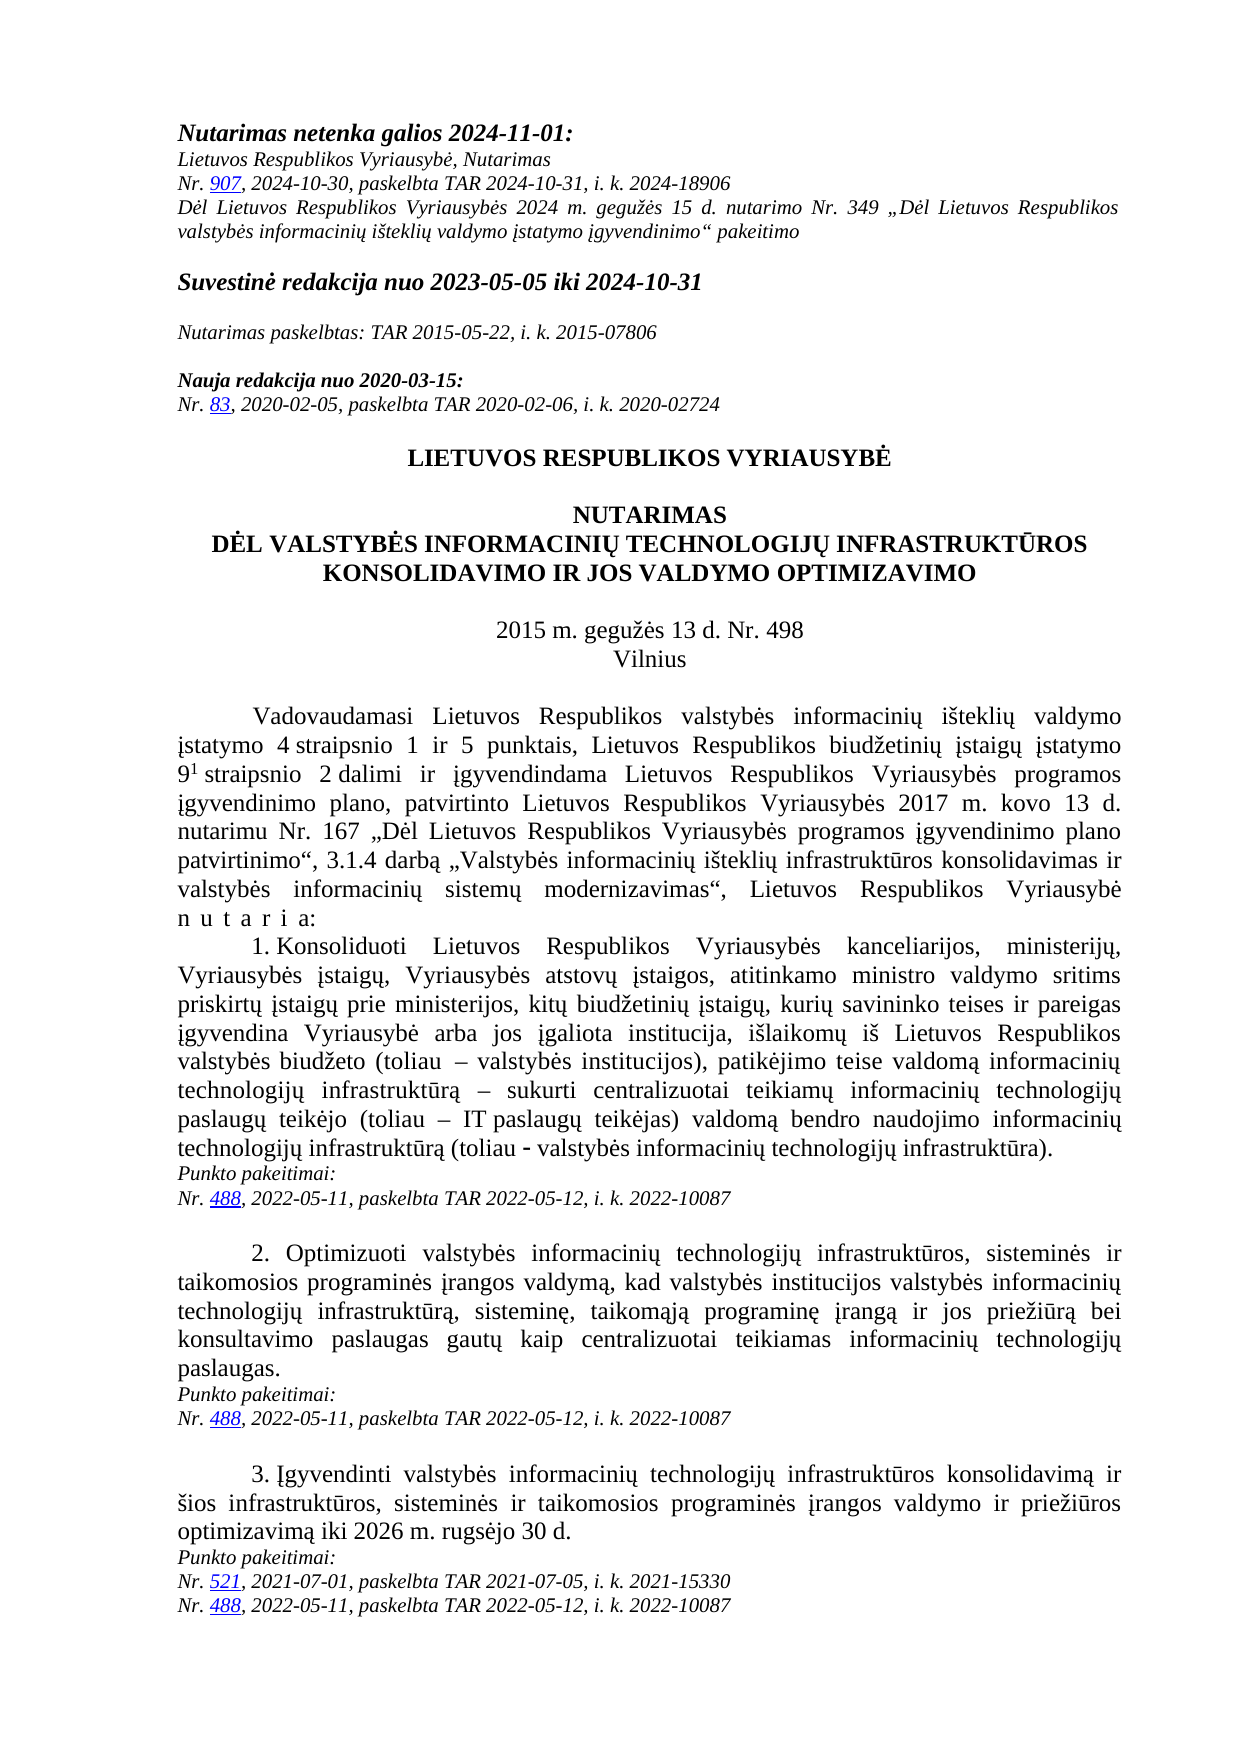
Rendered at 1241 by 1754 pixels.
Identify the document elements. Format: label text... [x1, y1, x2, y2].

text Nr. 521, 2021-07-01, paskelbta TAR 2021-07-05, i. k. 2021-15330 [177, 1569, 1122, 1593]
text Punkto pakeitimai: [177, 1382, 1122, 1406]
text Nr. 488, 2022-05-11, paskelbta TAR 2022-05-12, i. k. 2022-10087 [177, 1406, 1122, 1430]
text 2. Optimizuoti valstybės informacinių technologijų infrastruktūros, sisteminės ir taikomosios programinės įrangos valdymą, kad valstybės institucijos valstybės informacinių technologijų infrastruktūrą, sisteminę, taikomąją programinę įrangą ir jos priežiūrą bei konsultavimo paslaugas gautų kaip centralizuotai teikiamas informacinių technologijų paslaugas. [177, 1238, 1122, 1382]
text Nr. 488, 2022-05-11, paskelbta TAR 2022-05-12, i. k. 2022-10087 [177, 1185, 1122, 1209]
text Punkto pakeitimai: [177, 1161, 1122, 1185]
text Dėl VALSTYBĖS INFORMACINIŲ TECHNOLOGIJŲ INFRASTRUKTŪROS KONSOLIDAVIMO IR JOS VALDYMO OPTIMIZAVIMO [177, 529, 1122, 586]
text Dėl Lietuvos Respublikos Vyriausybės 2024 m. gegužės 15 d. nutarimo Nr. 349 „Dėl Lietuvos Respublikos valstybės informacinių išteklių valdymo įstatymo įgyvendinimo“ pakeitimo [177, 195, 1122, 243]
text Lietuvos Respublikos Vyriausybė, Nutarimas [177, 147, 1122, 171]
text Vadovaudamasi Lietuvos Respublikos valstybės informacinių išteklių valdymo įstatymo 4 straipsnio 1 ir 5 punktais, Lietuvos Respublikos biudžetinių įstaigų įstatymo 91 straipsnio 2 dalimi ir įgyvendindama Lietuvos Respublikos Vyriausybės programos įgyvendinimo plano, patvirtinto Lietuvos Respublikos Vyriausybės 2017 m. kovo 13 d. nutarimu Nr. 167 „Dėl Lietuvos Respublikos Vyriausybės programos įgyvendinimo plano patvirtinimo“, 3.1.4 darbą „Valstybės informacinių išteklių infrastruktūros konsolidavimas ir valstybės informacinių sistemų modernizavimas“, Lietuvos Respublikos Vyriausybė nutaria: [177, 701, 1122, 931]
text Nutarimas netenka galios 2024-11-01: [177, 118, 1122, 147]
text 2015 m. gegužės 13 d. Nr. 498 [177, 615, 1122, 644]
text 3. Įgyvendinti valstybės informacinių technologijų infrastruktūros konsolidavimą ir šios infrastruktūros, sisteminės ir taikomosios programinės įrangos valdymo ir priežiūros optimizavimą iki 2026 m. rugsėjo 30 d. [177, 1459, 1122, 1545]
text Nutarimas paskelbtas: TAR 2015-05-22, i. k. 2015-07806 [177, 320, 1122, 344]
text Vilnius [177, 644, 1122, 673]
text Punkto pakeitimai: [177, 1545, 1122, 1569]
text Lietuvos Respublikos Vyriausybė [177, 443, 1122, 471]
text nutarimas [177, 500, 1122, 529]
text Suvestinė redakcija nuo 2023-05-05 iki 2024-10-31 [177, 267, 1122, 296]
text Nr. 907, 2024-10-30, paskelbta TAR 2024-10-31, i. k. 2024-18906 [177, 171, 1122, 195]
text 1. Konsoliduoti Lietuvos Respublikos Vyriausybės kanceliarijos, ministerijų, Vyriausybės įstaigų, Vyriausybės atstovų įstaigos, atitinkamo ministro valdymo sritims priskirtų įstaigų prie ministerijos, kitų biudžetinių įstaigų, kurių savininko teises ir pareigas įgyvendina Vyriausybė arba jos įgaliota institucija, išlaikomų iš Lietuvos Respublikos valstybės biudžeto (toliau – valstybės institucijos), patikėjimo teise valdomą informacinių technologijų infrastruktūrą – sukurti centralizuotai teikiamų informacinių technologijų paslaugų teikėjo (toliau – IT paslaugų teikėjas) valdomą bendro naudojimo informacinių technologijų infrastruktūrą (toliau  valstybės informacinių technologijų infrastruktūra). [177, 931, 1122, 1161]
text Nauja redakcija nuo 2020-03-15: [177, 368, 1122, 392]
text Nr. 488, 2022-05-11, paskelbta TAR 2022-05-12, i. k. 2022-10087 [177, 1593, 1122, 1617]
text Nr. 83, 2020-02-05, paskelbta TAR 2020-02-06, i. k. 2020-02724 [177, 392, 1122, 416]
